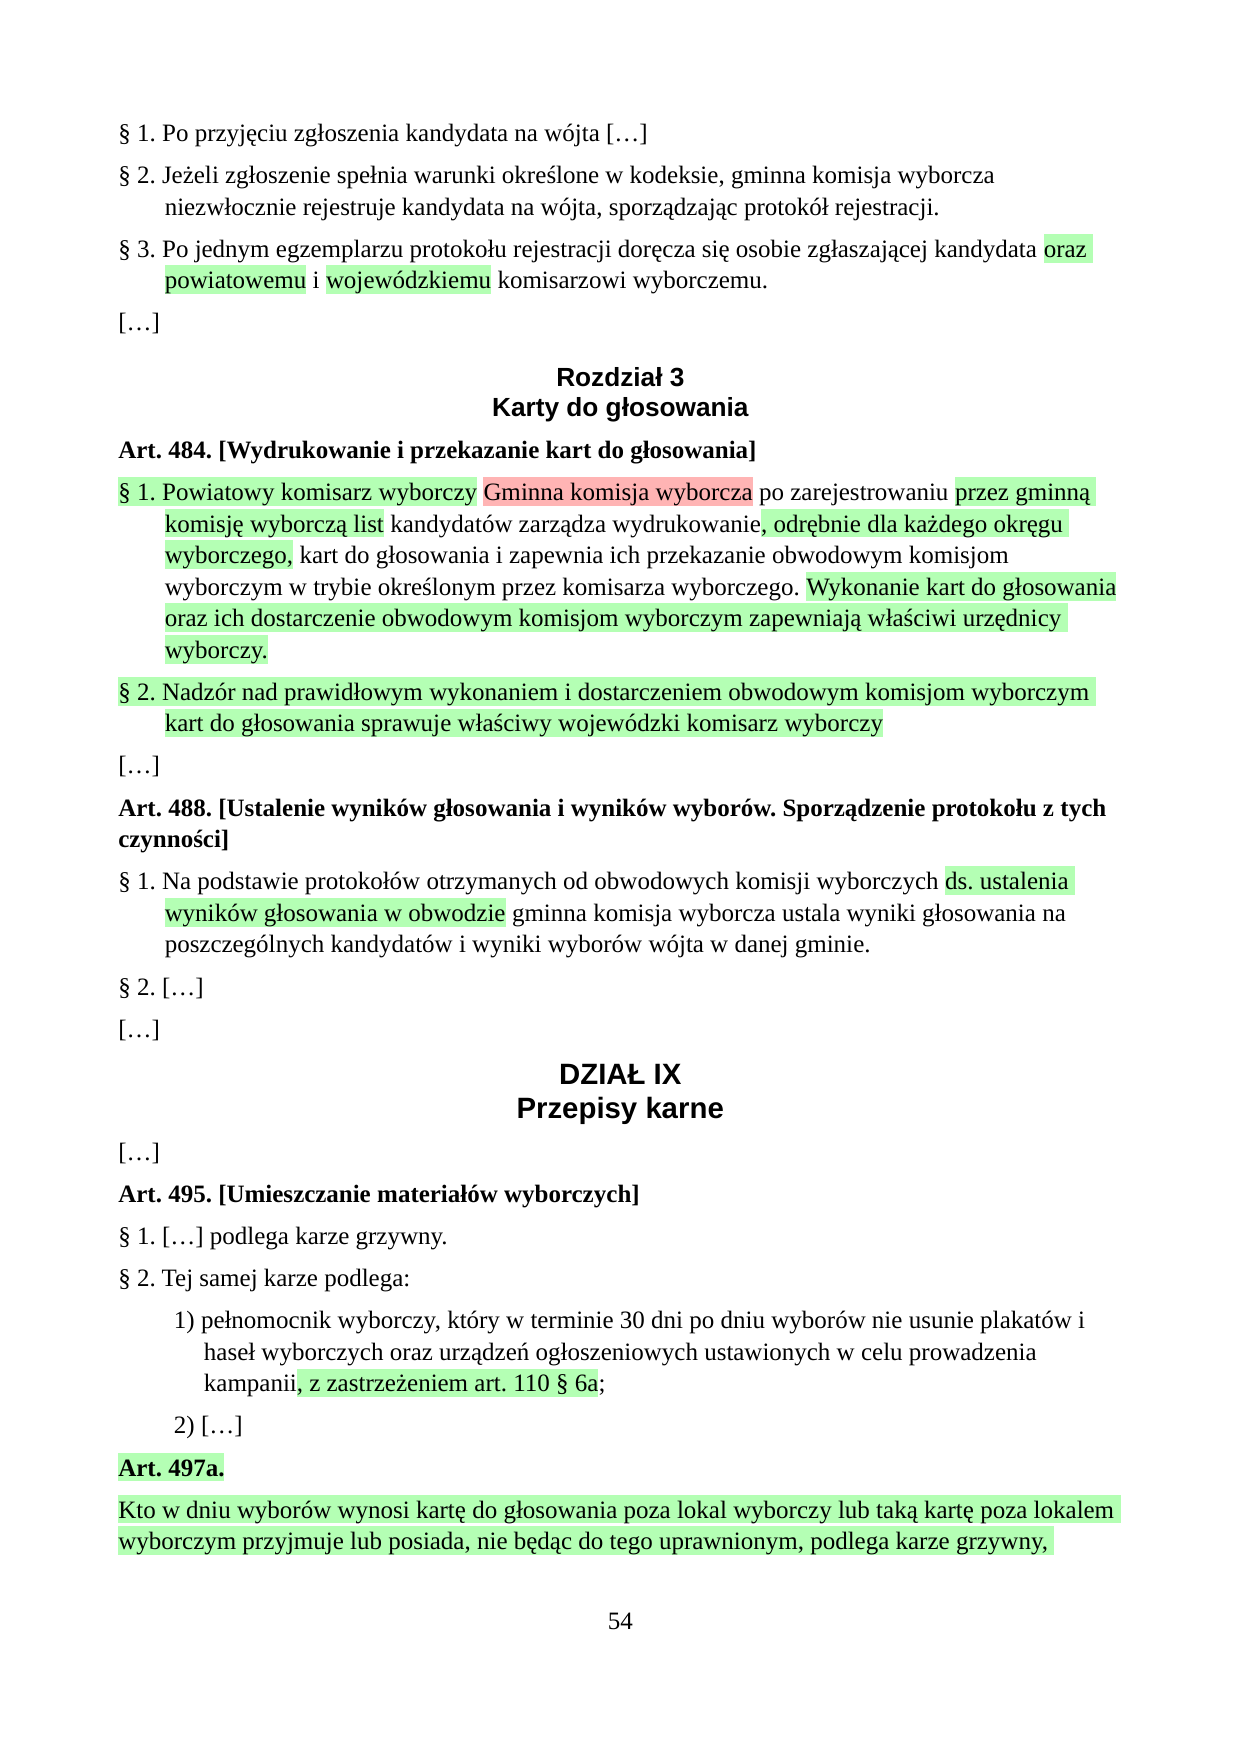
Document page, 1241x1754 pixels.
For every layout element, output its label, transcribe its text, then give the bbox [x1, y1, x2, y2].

text Art. 497a. [118, 1453, 1122, 1481]
text Kto w dniu wyborów wynosi kartę do głosowania poza lokal wyborczy lub taką kartę poza lokalem wyborczym przyjmuje lub posiada, nie będąc do tego uprawnionym, podlega karze grzywny, [118, 1495, 1122, 1555]
text § 2. Nadzór nad prawidłowym wykonaniem i dostarczeniem obwodowym komisjom wyborczym kart do głosowania sprawuje właściwy wojewódzki komisarz wyborczy [118, 677, 1122, 737]
text 2) […] [174, 1411, 1122, 1439]
text § 3. Po jednym egzemplarzu protokołu rejestracji doręcza się osobie zgłaszającej kandydata oraz powiatowemu i wojewódzkiemu komisarzowi wyborczemu. [118, 234, 1122, 294]
text § 2. Jeżeli zgłoszenie spełnia warunki określone w kodeksie, gminna komisja wyborcza niezwłocznie rejestruje kandydata na wójta, sporządzając protokół rejestracji. [118, 160, 1122, 221]
text § 1. Powiatowy komisarz wyborczy Gminna komisja wyborcza po zarejestrowaniu przez gminną komisję wyborczą list kandydatów zarządza wydrukowanie, odrębnie dla każdego okręgu wyborczego, kart do głosowania i zapewnia ich przekazanie obwodowym komisjom wyborczym w trybie określonym przez komisarza wyborczego. Wykonanie kart do głosowania oraz ich dostarczenie obwodowym komisjom wyborczym zapewniają właściwi urzędnicy wyborczy. [118, 477, 1122, 664]
subtitle DZIAŁ IX Przepisy karne [118, 1057, 1122, 1124]
text § 1. Na podstawie protokołów otrzymanych od obwodowych komisji wyborczych ds. ustalenia wyników głosowania w obwodzie gminna komisja wyborcza ustala wyniki głosowania na poszczególnych kandydatów i wyniki wyborów wójta w danej gminie. [118, 866, 1122, 958]
text […] [118, 751, 1122, 779]
text Art. 484. [Wydrukowanie i przekazanie kart do głosowania] [118, 435, 1122, 464]
text […] [118, 1137, 1122, 1166]
text […] [118, 1014, 1122, 1042]
text § 1. Po przyjęciu zgłoszenia kandydata na wójta […] [118, 118, 1122, 147]
text Art. 495. [Umieszczanie materiałów wyborczych] [118, 1179, 1122, 1208]
text […] [118, 307, 1122, 336]
text § 2. […] [118, 972, 1122, 1000]
text § 2. Tej samej karze podlega: [118, 1263, 1122, 1292]
subtitle Rozdział 3 Karty do głosowania [118, 362, 1122, 422]
text 1) pełnomocnik wyborczy, który w terminie 30 dni po dniu wyborów nie usunie plakatów i haseł wyborczych oraz urządzeń ogłoszeniowych ustawionych w celu prowadzenia kampanii, z zastrzeżeniem art. 110 § 6a; [174, 1305, 1122, 1397]
text § 1. […] podlega karze grzywny. [118, 1221, 1122, 1250]
text Art. 488. [Ustalenie wyników głosowania i wyników wyborów. Sporządzenie protokołu z tych czynności] [118, 793, 1122, 853]
